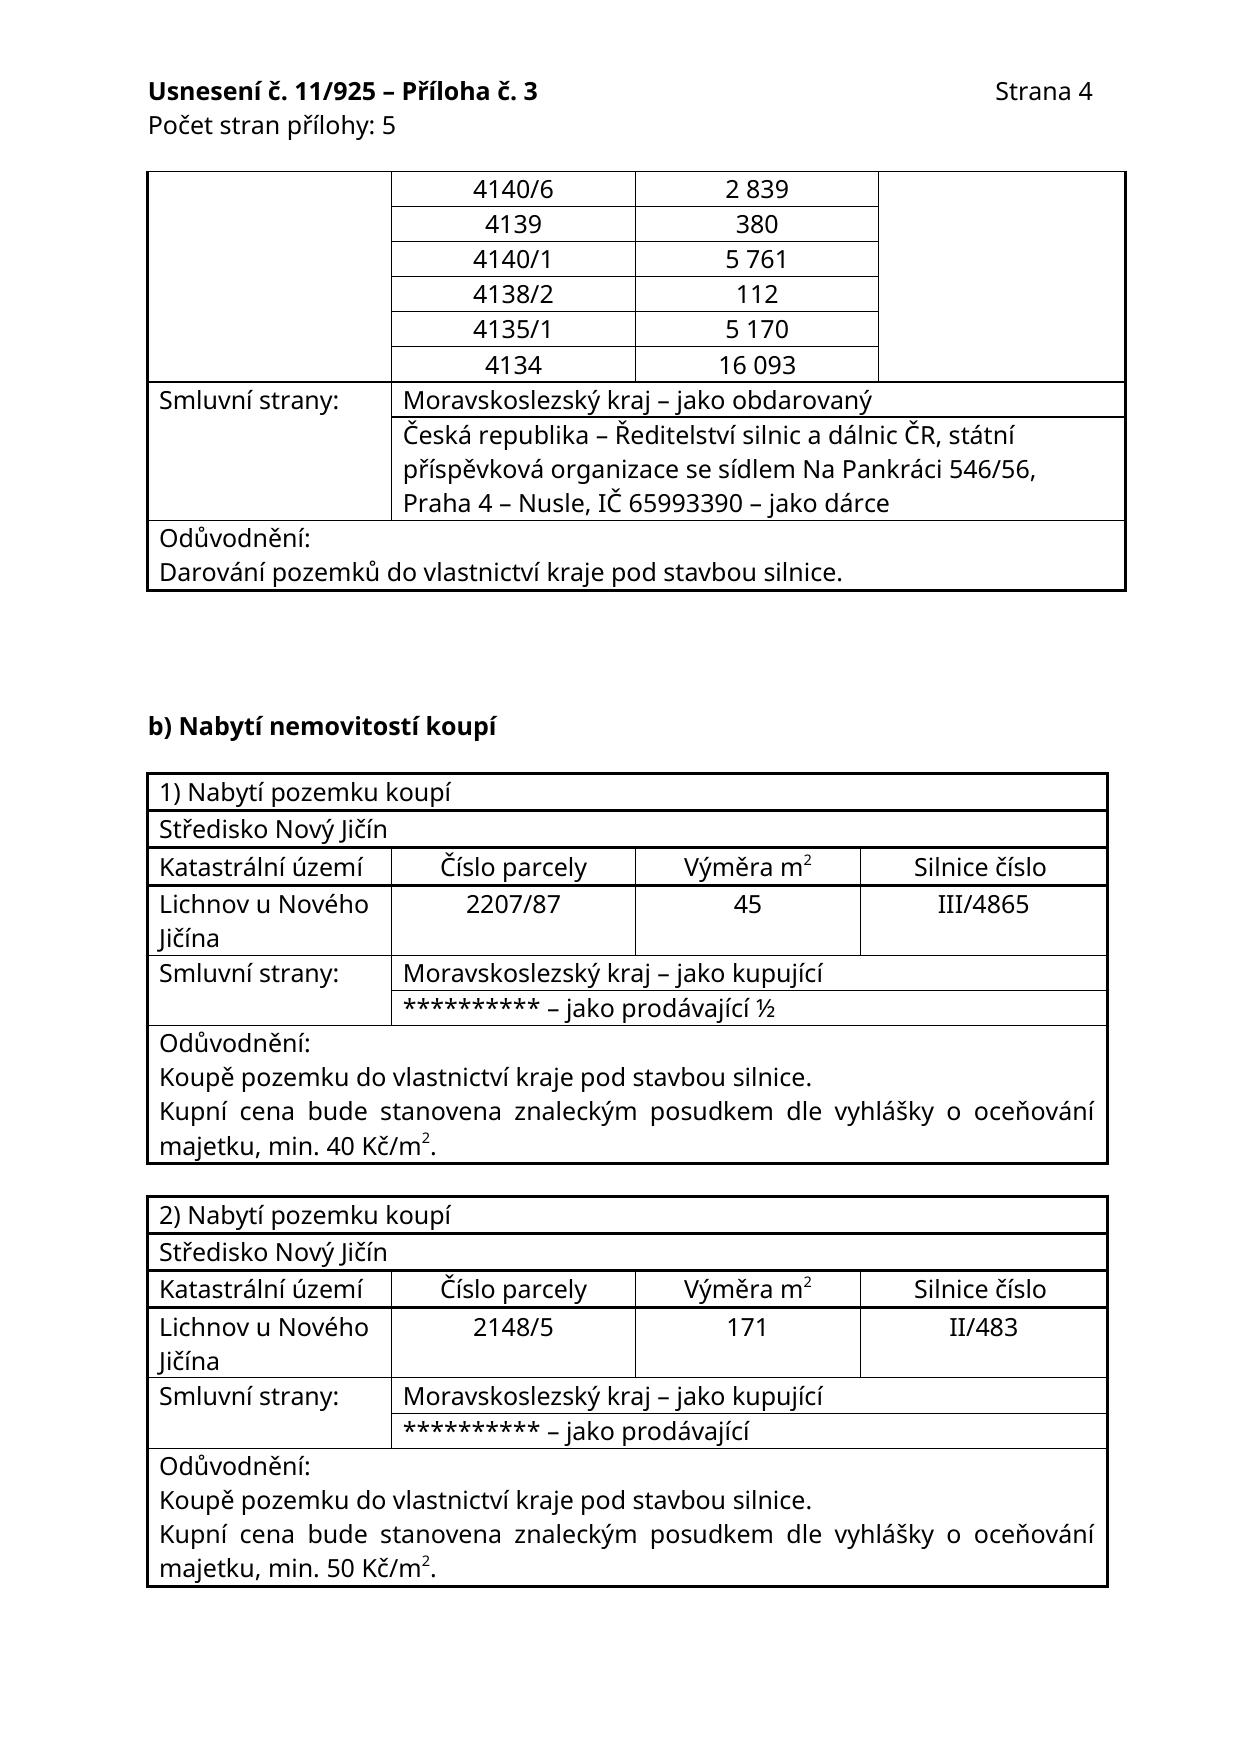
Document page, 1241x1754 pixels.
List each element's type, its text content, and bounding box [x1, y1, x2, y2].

table_cell [879, 172, 1124, 381]
table_cell 171 [636, 1309, 860, 1377]
table_cell Lichnov u Nového Jičína [149, 1309, 391, 1377]
table_cell 5 761 [636, 242, 878, 276]
table_cell Výměra m2 [636, 849, 860, 883]
table_header 2) Nabytí pozemku koupí [149, 1198, 1106, 1232]
table_cell 45 [636, 887, 860, 955]
table_cell Číslo parcely [392, 1272, 635, 1306]
table_cell 4140/1 [392, 242, 635, 276]
table_cell 5 170 [636, 312, 878, 346]
table_cell Moravskoslezský kraj – jako kupující [392, 1378, 1106, 1412]
table_cell ********** – jako prodávající [392, 1414, 1106, 1447]
table_cell Smluvní strany: [149, 1378, 391, 1447]
table_cell Odůvodnění: Koupě pozemku do vlastnictví kraje pod stavbou silnice. Kupní cena bude stanovena znaleckým posudkem dle vyhlášky o oceňování majetku, min. 40 Kč/m2. [149, 1026, 1106, 1162]
table_cell Moravskoslezský kraj – jako kupující [392, 956, 1106, 990]
table_cell Česká republika – Ředitelství silnic a dálnic ČR, státní příspěvková organizace se sídlem Na Pankráci 546/56, Praha 4 – Nusle, IČ 65993390 – jako dárce [392, 418, 1124, 520]
table_cell Silnice číslo [861, 849, 1106, 883]
table_cell ********** – jako prodávající ½ [392, 991, 1106, 1025]
table_cell 4139 [392, 207, 635, 241]
table_cell 4138/2 [392, 277, 635, 311]
table_header 1) Nabytí pozemku koupí [149, 775, 1106, 809]
table_cell Katastrální území [149, 849, 391, 883]
table_cell II/483 [861, 1309, 1106, 1377]
table_cell 112 [636, 277, 878, 311]
table_cell Číslo parcely [392, 849, 635, 883]
table_cell Lichnov u Nového Jičína [149, 887, 391, 955]
table_cell Středisko Nový Jičín [149, 1235, 1106, 1269]
table_cell 380 [636, 207, 878, 241]
table_cell [149, 172, 391, 381]
table_cell Odůvodnění: Darování pozemků do vlastnictví kraje pod stavbou silnice. [149, 521, 1124, 589]
table_cell Odůvodnění: Koupě pozemku do vlastnictví kraje pod stavbou silnice. Kupní cena bude stanovena znaleckým posudkem dle vyhlášky o oceňování majetku, min. 50 Kč/m2. [149, 1449, 1106, 1585]
table_cell 2 839 [636, 172, 878, 206]
table_cell 4134 [392, 347, 635, 381]
table_cell Silnice číslo [861, 1272, 1106, 1306]
table_cell 4140/6 [392, 172, 635, 206]
table_cell Moravskoslezský kraj – jako obdarovaný [392, 383, 1124, 416]
table_cell Výměra m2 [636, 1272, 860, 1306]
table_cell 4135/1 [392, 312, 635, 346]
table_cell Smluvní strany: [149, 956, 391, 1025]
table_cell III/4865 [861, 887, 1106, 955]
table_cell 2207/87 [392, 887, 635, 955]
table_cell 2148/5 [392, 1309, 635, 1377]
text b) Nabytí nemovitostí koupí [148, 709, 1092, 743]
table_cell 16 093 [636, 347, 878, 381]
table_cell Katastrální území [149, 1272, 391, 1306]
table_cell Středisko Nový Jičín [149, 812, 1106, 846]
table_cell Smluvní strany: [149, 383, 391, 520]
